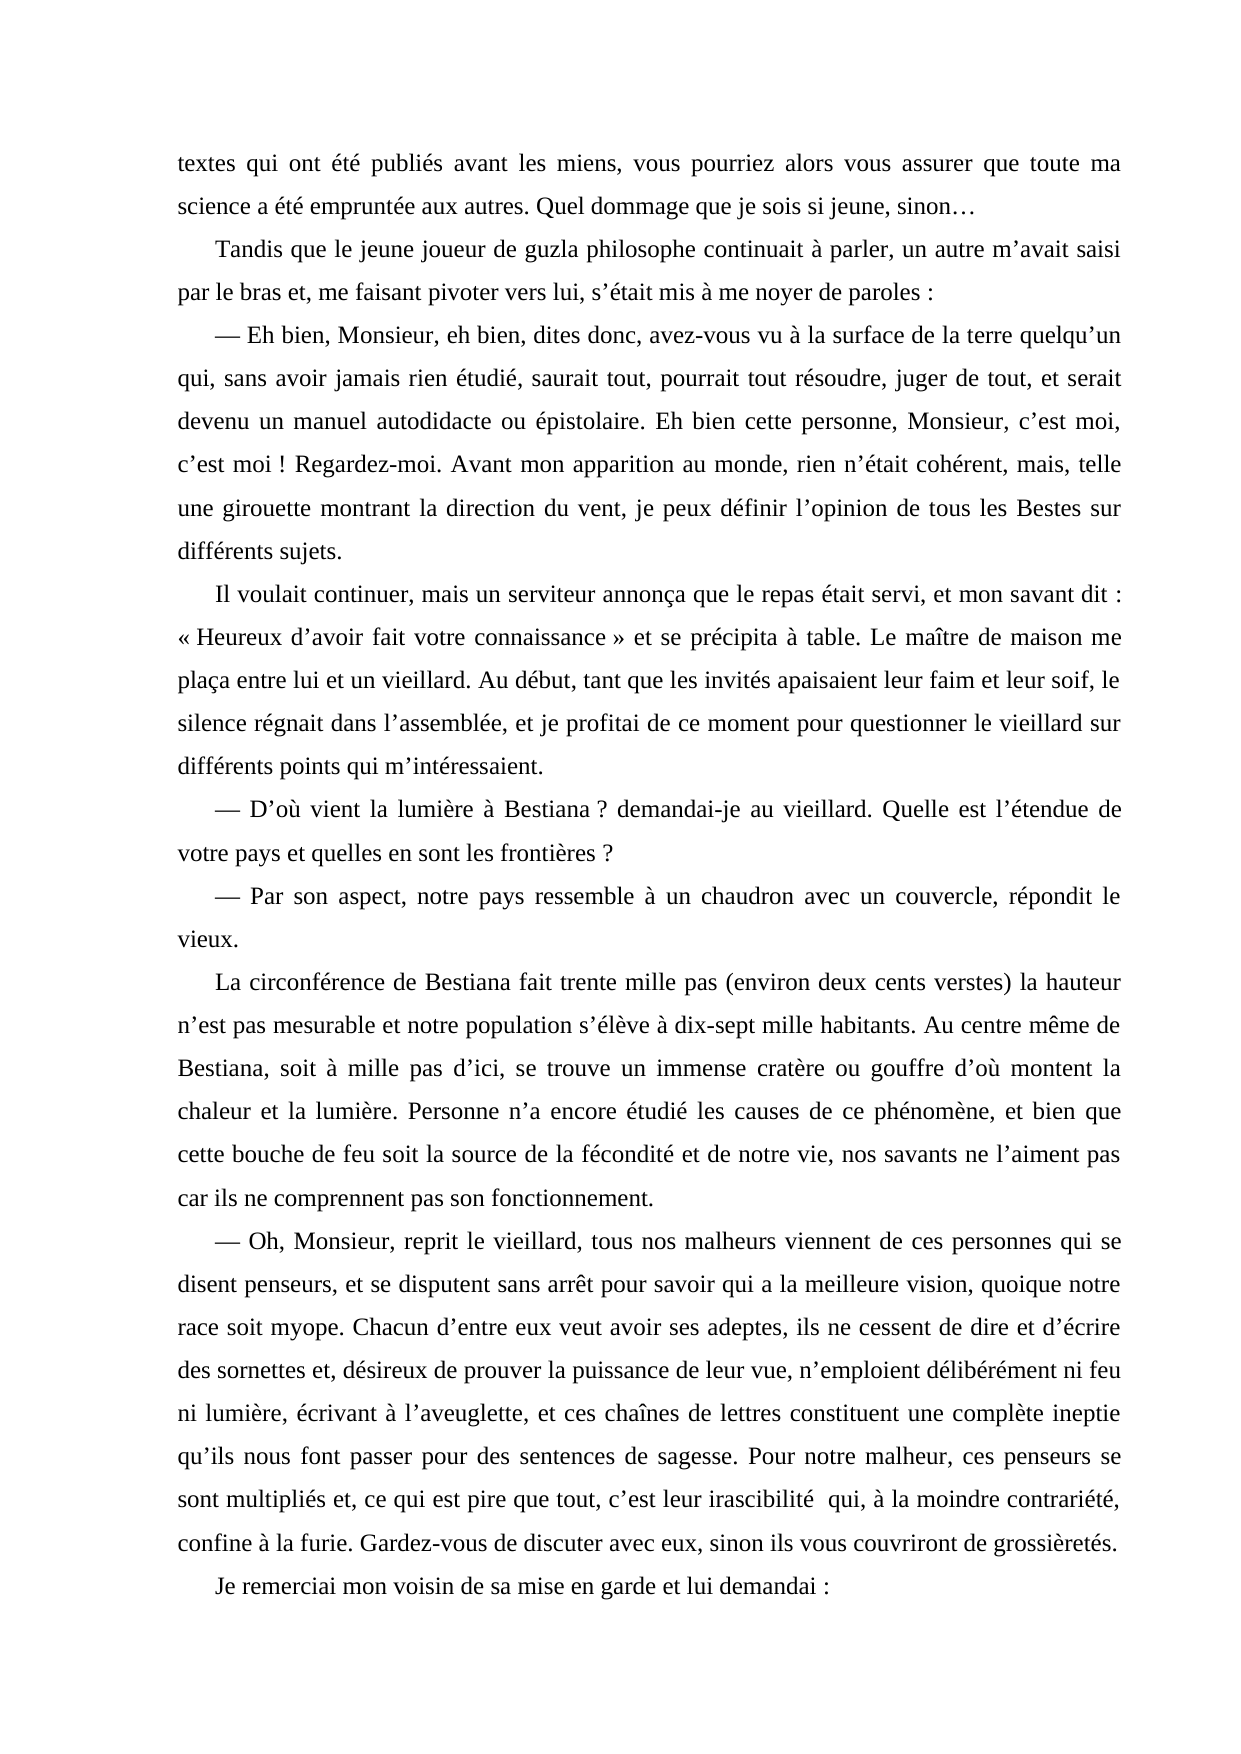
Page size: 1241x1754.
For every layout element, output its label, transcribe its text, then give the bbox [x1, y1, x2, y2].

text — Oh, Monsieur, reprit le vieillard, tous nos malheurs viennent de ces personnes qui se disent penseurs, et se disputent sans arrêt pour savoir qui a la meilleure vision, quoique notre race soit myope. Chacun d’entre eux veut avoir ses adeptes, ils ne cessent de dire et d’écrire des sornettes et, désireux de prouver la puissance de leur vue, n’emploient délibérément ni feu ni lumière, écrivant à l’aveuglette, et ces chaînes de lettres constituent une complète ineptie qu’ils nous font passer pour des sentences de sagesse. Pour notre malheur, ces penseurs se sont multipliés et, ce qui est pire que tout, c’est leur irascibilité qui, à la moindre contrariété, confine à la furie. Gardez-vous de discuter avec eux, sinon ils vous couvriront de grossièretés. [177, 1226, 1122, 1556]
text — Par son aspect, notre pays ressemble à un chaudron avec un couvercle, répondit le vieux. [177, 881, 1122, 953]
text La circonférence de Bestiana fait trente mille pas (environ deux cents verstes) la hauteur n’est pas mesurable et notre population s’élève à dix-sept mille habitants. Au centre même de Bestiana, soit à mille pas d’ici, se trouve un immense cratère ou gouffre d’où montent la chaleur et la lumière. Personne n’a encore étudié les causes de ce phénomène, et bien que cette bouche de feu soit la source de la fécondité et de notre vie, nos savants ne l’aiment pas car ils ne comprennent pas son fonctionnement. [177, 967, 1122, 1211]
text Il voulait continuer, mais un serviteur annonça que le repas était servi, et mon savant dit : « Heureux d’avoir fait votre connaissance » et se précipita à table. Le maître de maison me plaça entre lui et un vieillard. Au début, tant que les invités apaisaient leur faim et leur soif, le silence régnait dans l’assemblée, et je profitai de ce moment pour questionner le vieillard sur différents points qui m’intéressaient. [177, 579, 1122, 780]
text — D’où vient la lumière à Bestiana ? demandai-je au vieillard. Quelle est l’étendue de votre pays et quelles en sont les frontières ? [177, 794, 1122, 866]
text Je remerciai mon voisin de sa mise en garde et lui demandai : [177, 1571, 1122, 1599]
text textes qui ont été publiés avant les miens, vous pourriez alors vous assurer que toute ma science a été empruntée aux autres. Quel dommage que je sois si jeune, sinon… [177, 148, 1122, 219]
text — Eh bien, Monsieur, eh bien, dites donc, avez-vous vu à la surface de la terre quelqu’un qui, sans avoir jamais rien étudié, saurait tout, pourrait tout résoudre, juger de tout, et serait devenu un manuel autodidacte ou épistolaire. Eh bien cette personne, Monsieur, c’est moi, c’est moi ! Regardez-moi. Avant mon apparition au monde, rien n’était cohérent, mais, telle une girouette montrant la direction du vent, je peux définir l’opinion de tous les Bestes sur différents sujets. [177, 320, 1122, 564]
text Tandis que le jeune joueur de guzla philosophe continuait à parler, un autre m’avait saisi par le bras et, me faisant pivoter vers lui, s’était mis à me noyer de paroles : [177, 234, 1122, 306]
